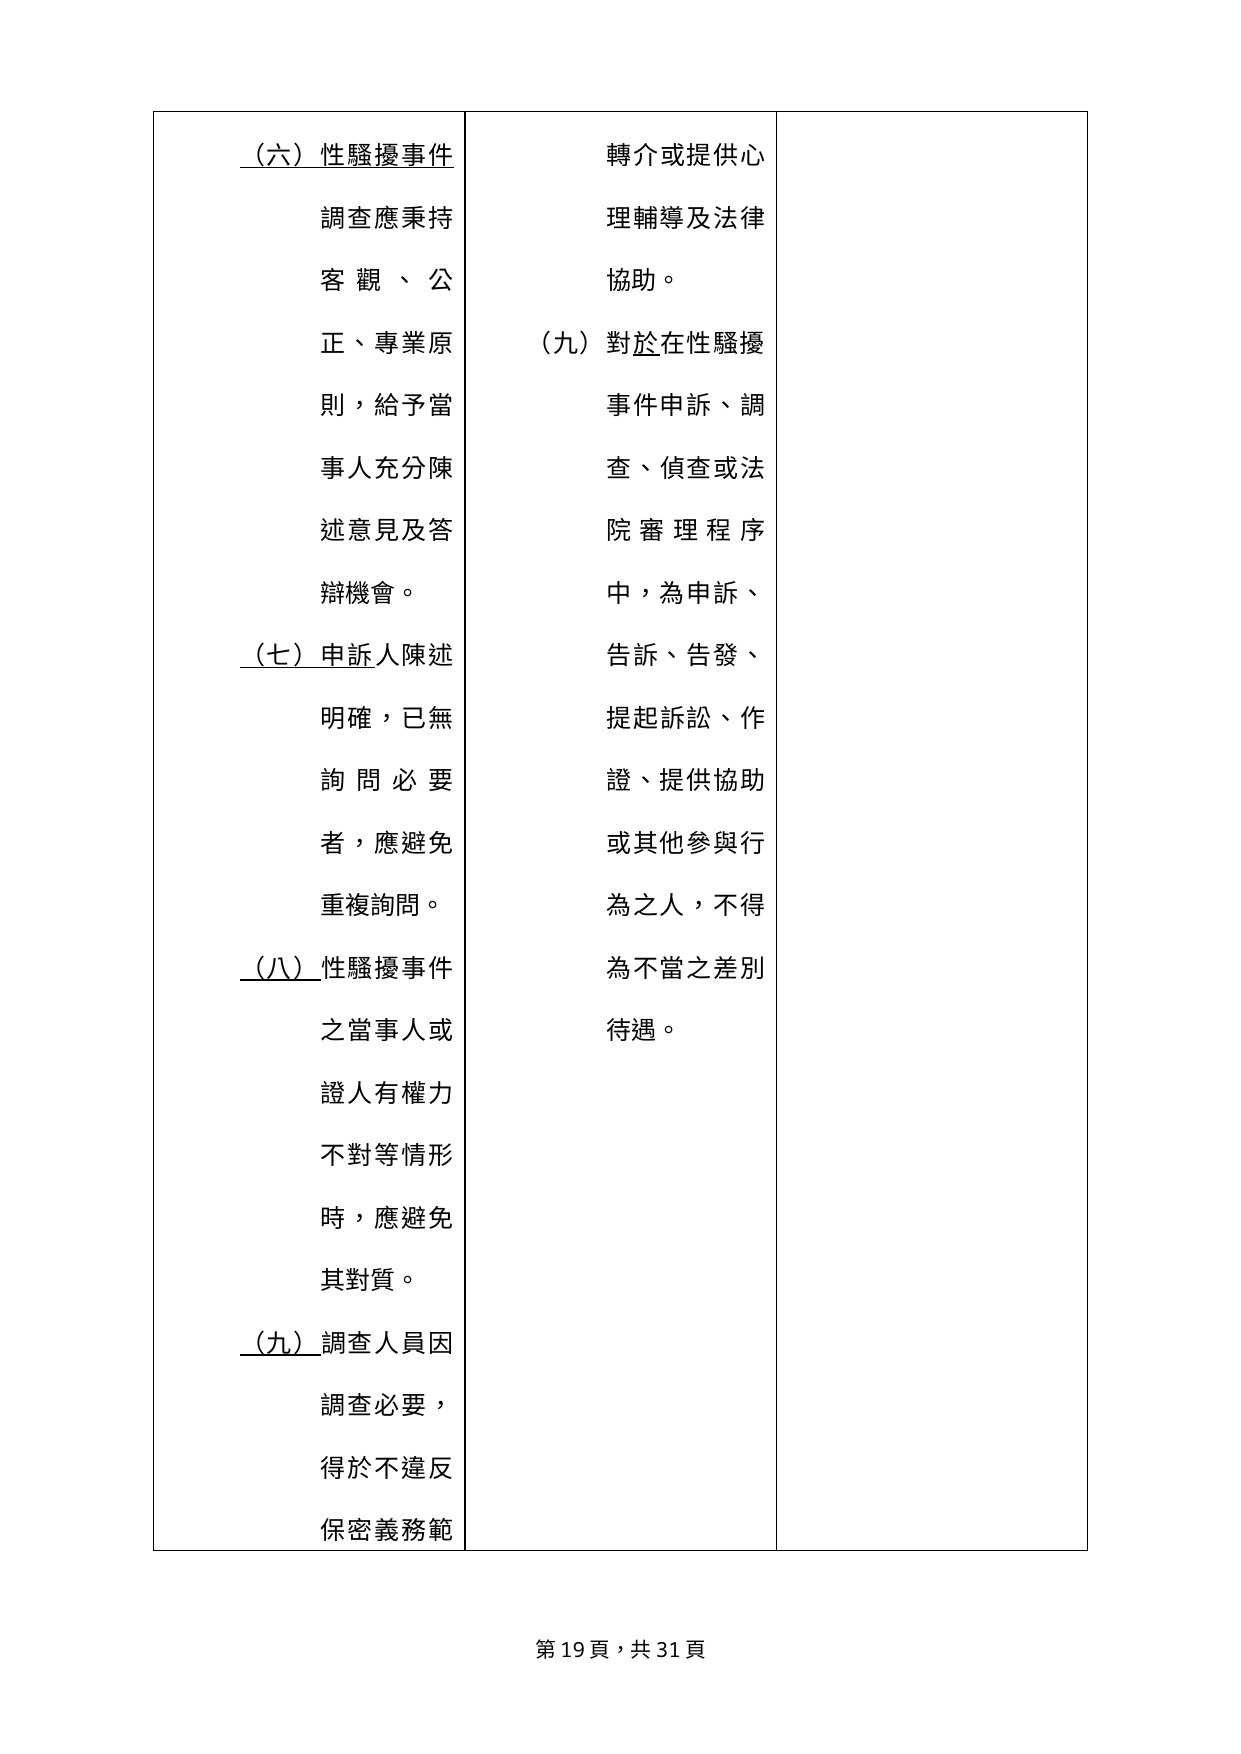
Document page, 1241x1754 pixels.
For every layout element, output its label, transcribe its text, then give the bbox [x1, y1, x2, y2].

table_cell [777, 112, 1087, 1549]
table_cell （六）性騷擾事件調查應秉持客觀、公正、專業原則，給予當事人充分陳述意見及答辯機會。 （七）申訴人陳述明確，已無詢問必要者，應避免重複詢問。 （八）性騷擾事件之當事人或證人有權力不對等情形時，應避免其對質。 （九）調查人員因調查必要，得於不違反保密義務範 [154, 112, 464, 1549]
table_cell 轉介或提供心理輔導及法律協助。 （九）對於在性騷擾事件申訴、調查、偵查或法院審理程序中，為申訴、告訴、告發、提起訴訟、作證、提供協助或其他參與行為之人，不得為不當之差別待遇。 [466, 112, 776, 1549]
